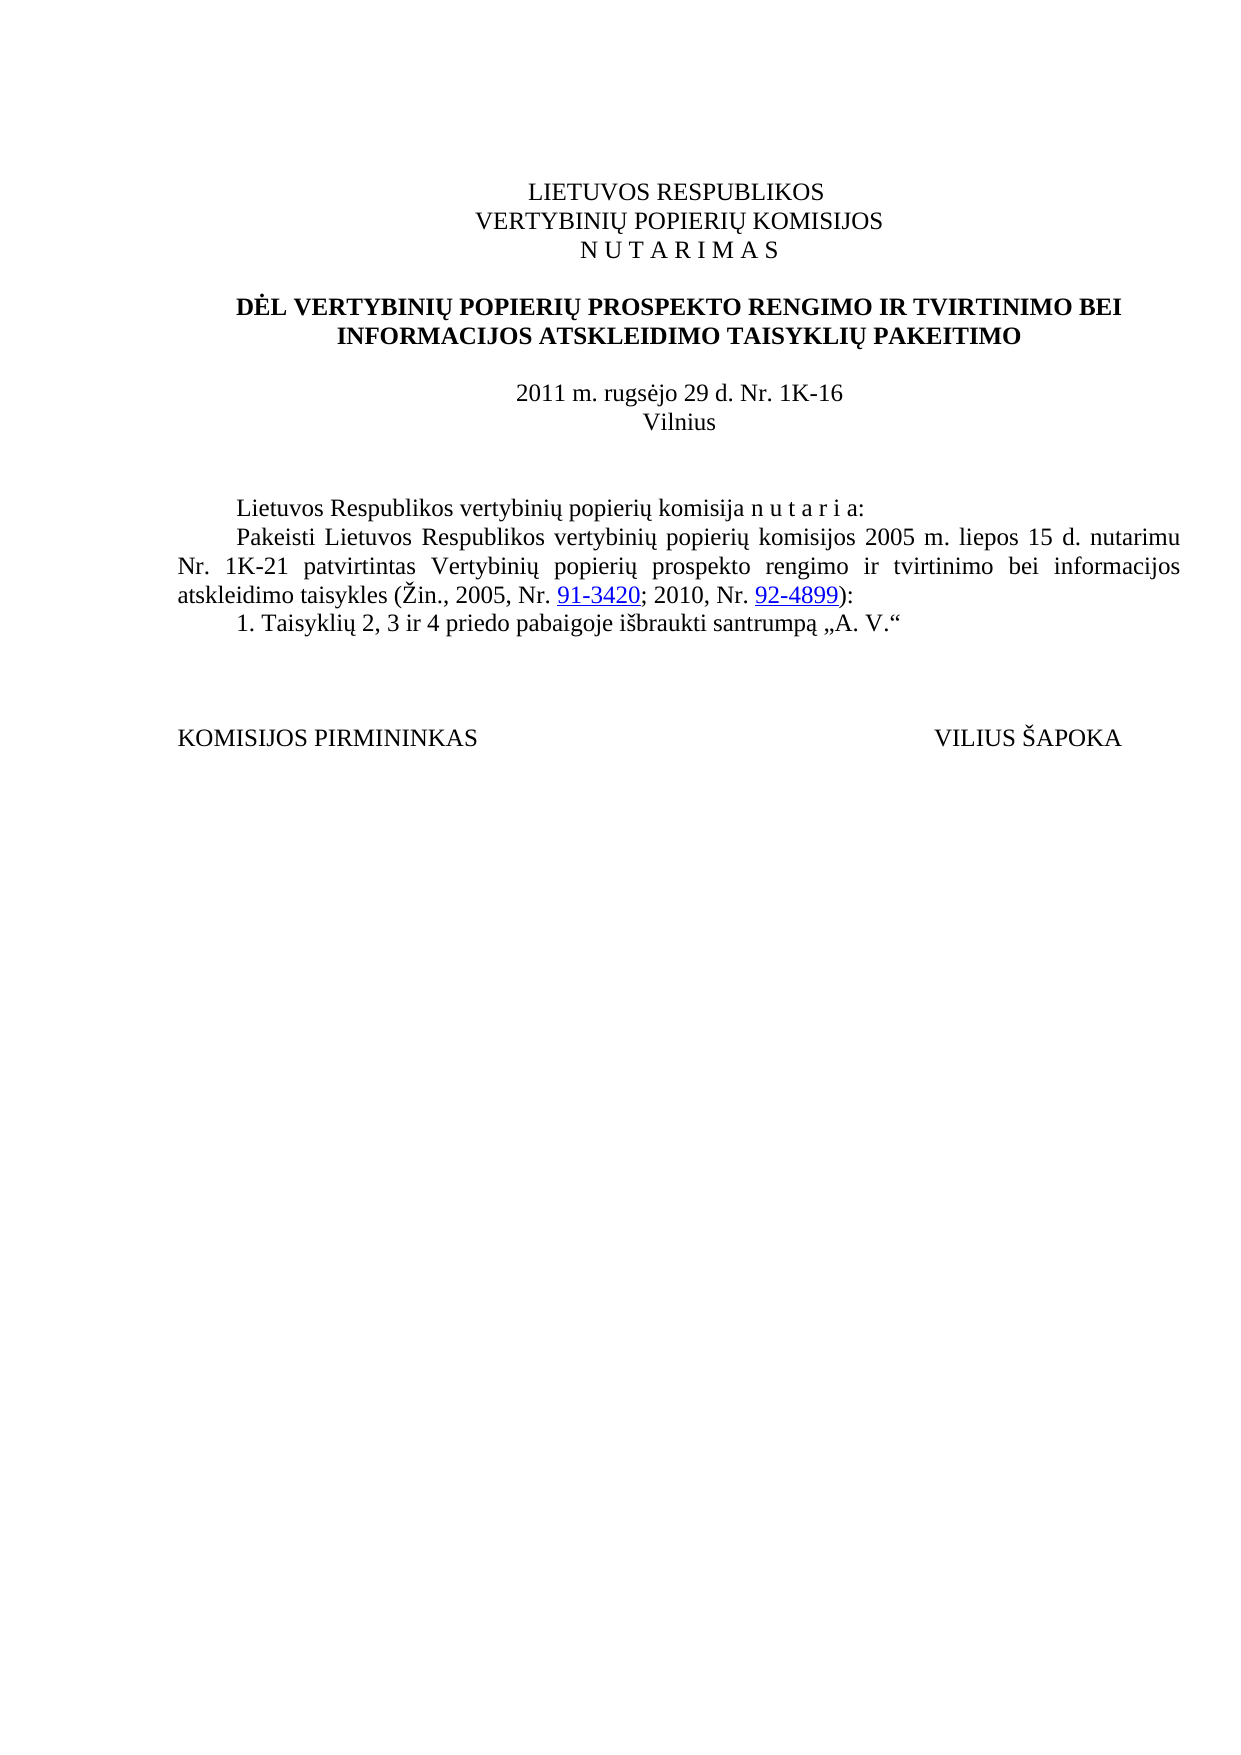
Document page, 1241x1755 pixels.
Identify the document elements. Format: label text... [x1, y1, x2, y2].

text Komisijos pirmininkas Vilius Šapoka [177, 723, 1181, 752]
text Vilnius [177, 407, 1181, 436]
text LIETUVOS RESPUBLIKOS [177, 177, 1181, 206]
text 1. Taisyklių 2, 3 ir 4 priedo pabaigoje išbraukti santrumpą „A. V.“ [177, 608, 1181, 637]
text VERTYBINIŲ POPIERIŲ KOMISIJOS [177, 206, 1181, 235]
text NUTARIMAS [177, 235, 1181, 263]
text Pakeisti Lietuvos Respublikos vertybinių popierių komisijos 2005 m. liepos 15 d. nutarimu Nr. 1K-21 patvirtintas Vertybinių popierių prospekto rengimo ir tvirtinimo bei informacijos atskleidimo taisykles (Žin., 2005, Nr. 91-3420; 2010, Nr. 92-4899): [177, 522, 1181, 608]
text 2011 m. rugsėjo 29 d. Nr. 1K-16 [177, 378, 1181, 407]
text DĖL VERTYBINIŲ POPIERIŲ PROSPEKTO RENGIMO IR TVIRTINIMO BEI INFORMACIJOS ATSKLEIDIMO TAISYKLIŲ PAKEITIMO [177, 292, 1181, 350]
text Lietuvos Respublikos vertybinių popierių komisija nutaria: [177, 493, 1181, 522]
